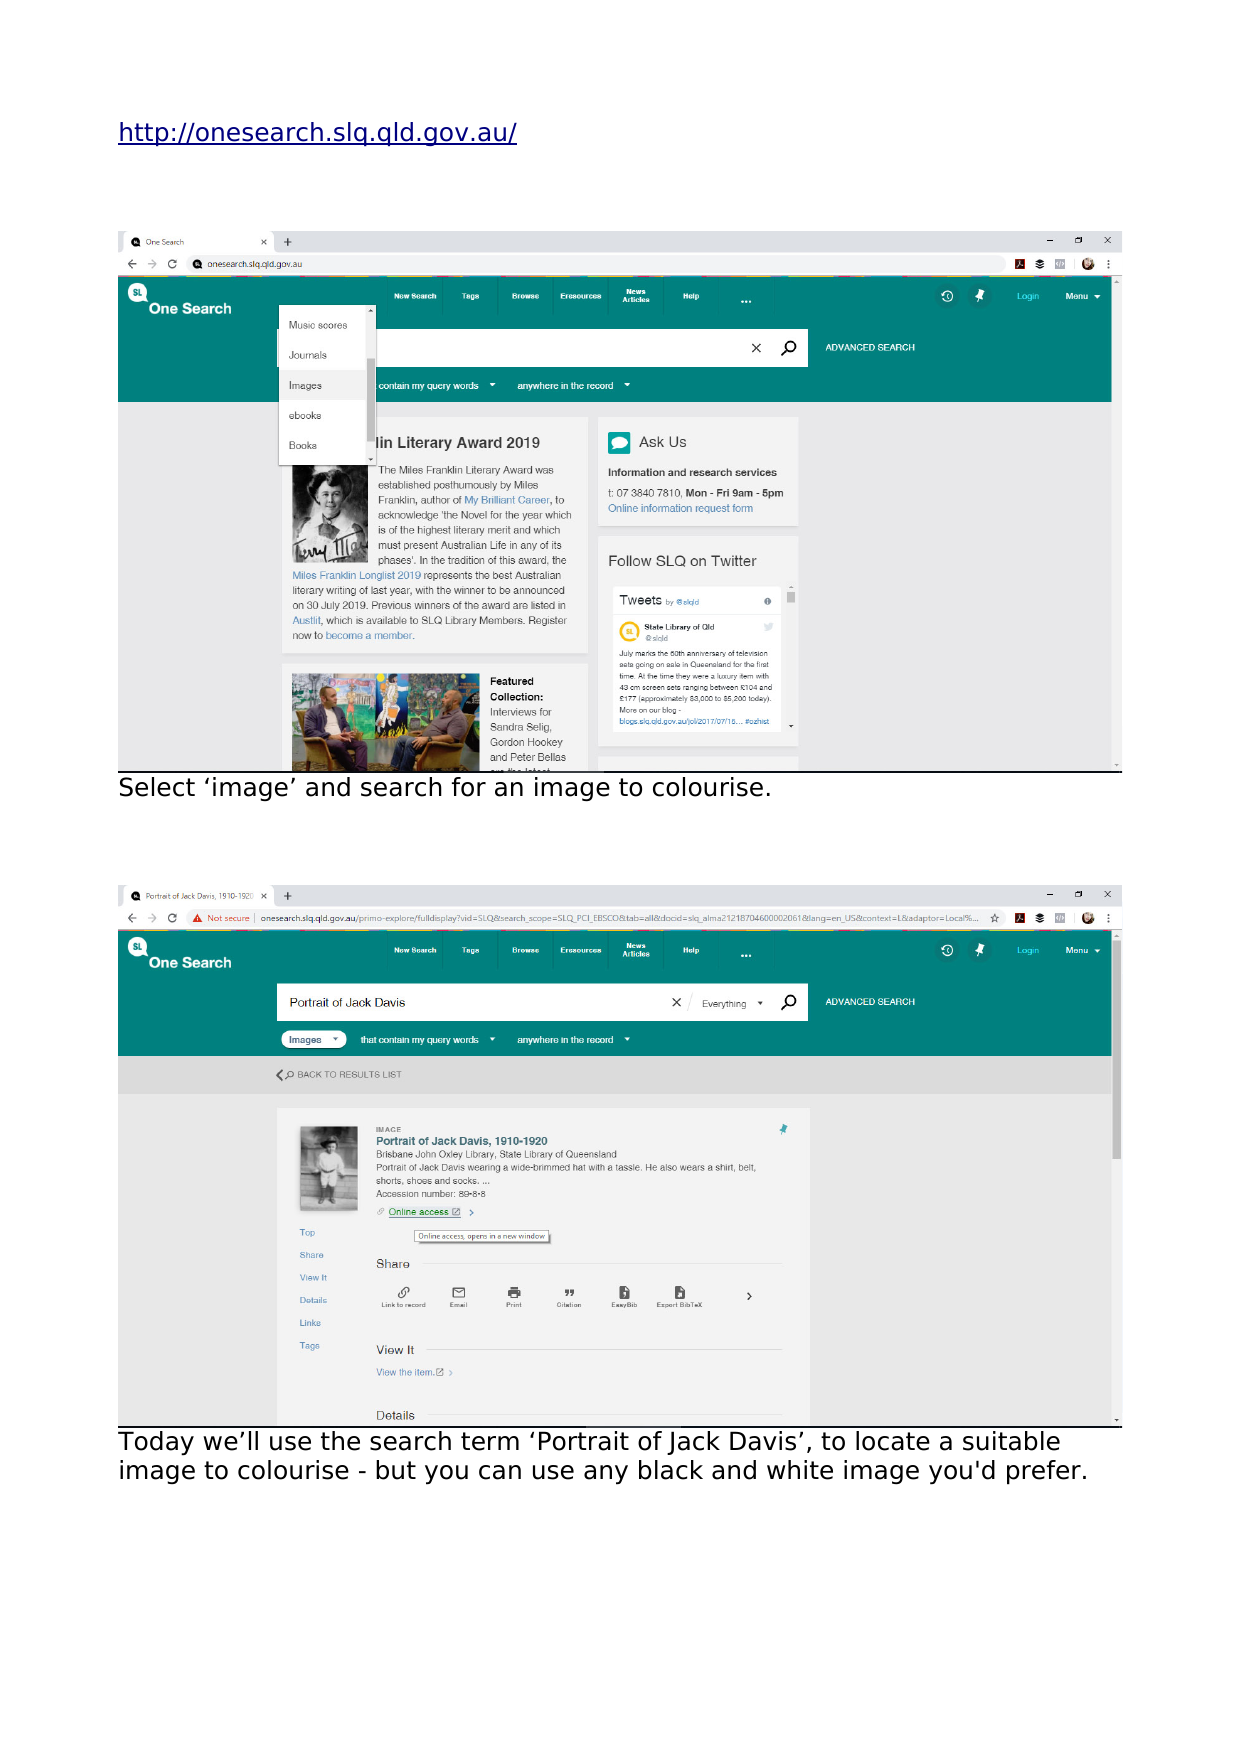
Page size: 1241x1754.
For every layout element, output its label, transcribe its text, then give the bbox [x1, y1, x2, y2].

text http://onesearch.slq.qld.gov.au/ [118, 118, 1122, 147]
picture [118, 231, 1123, 773]
picture [118, 885, 1123, 1428]
text Today we’ll use the search term ‘Portrait of Jack Davis’, to locate a suitable image to colourise - but you can use any black and white image you'd prefer. [118, 1428, 1122, 1486]
text Select ‘image’ and search for an image to colourise. [118, 773, 1122, 802]
